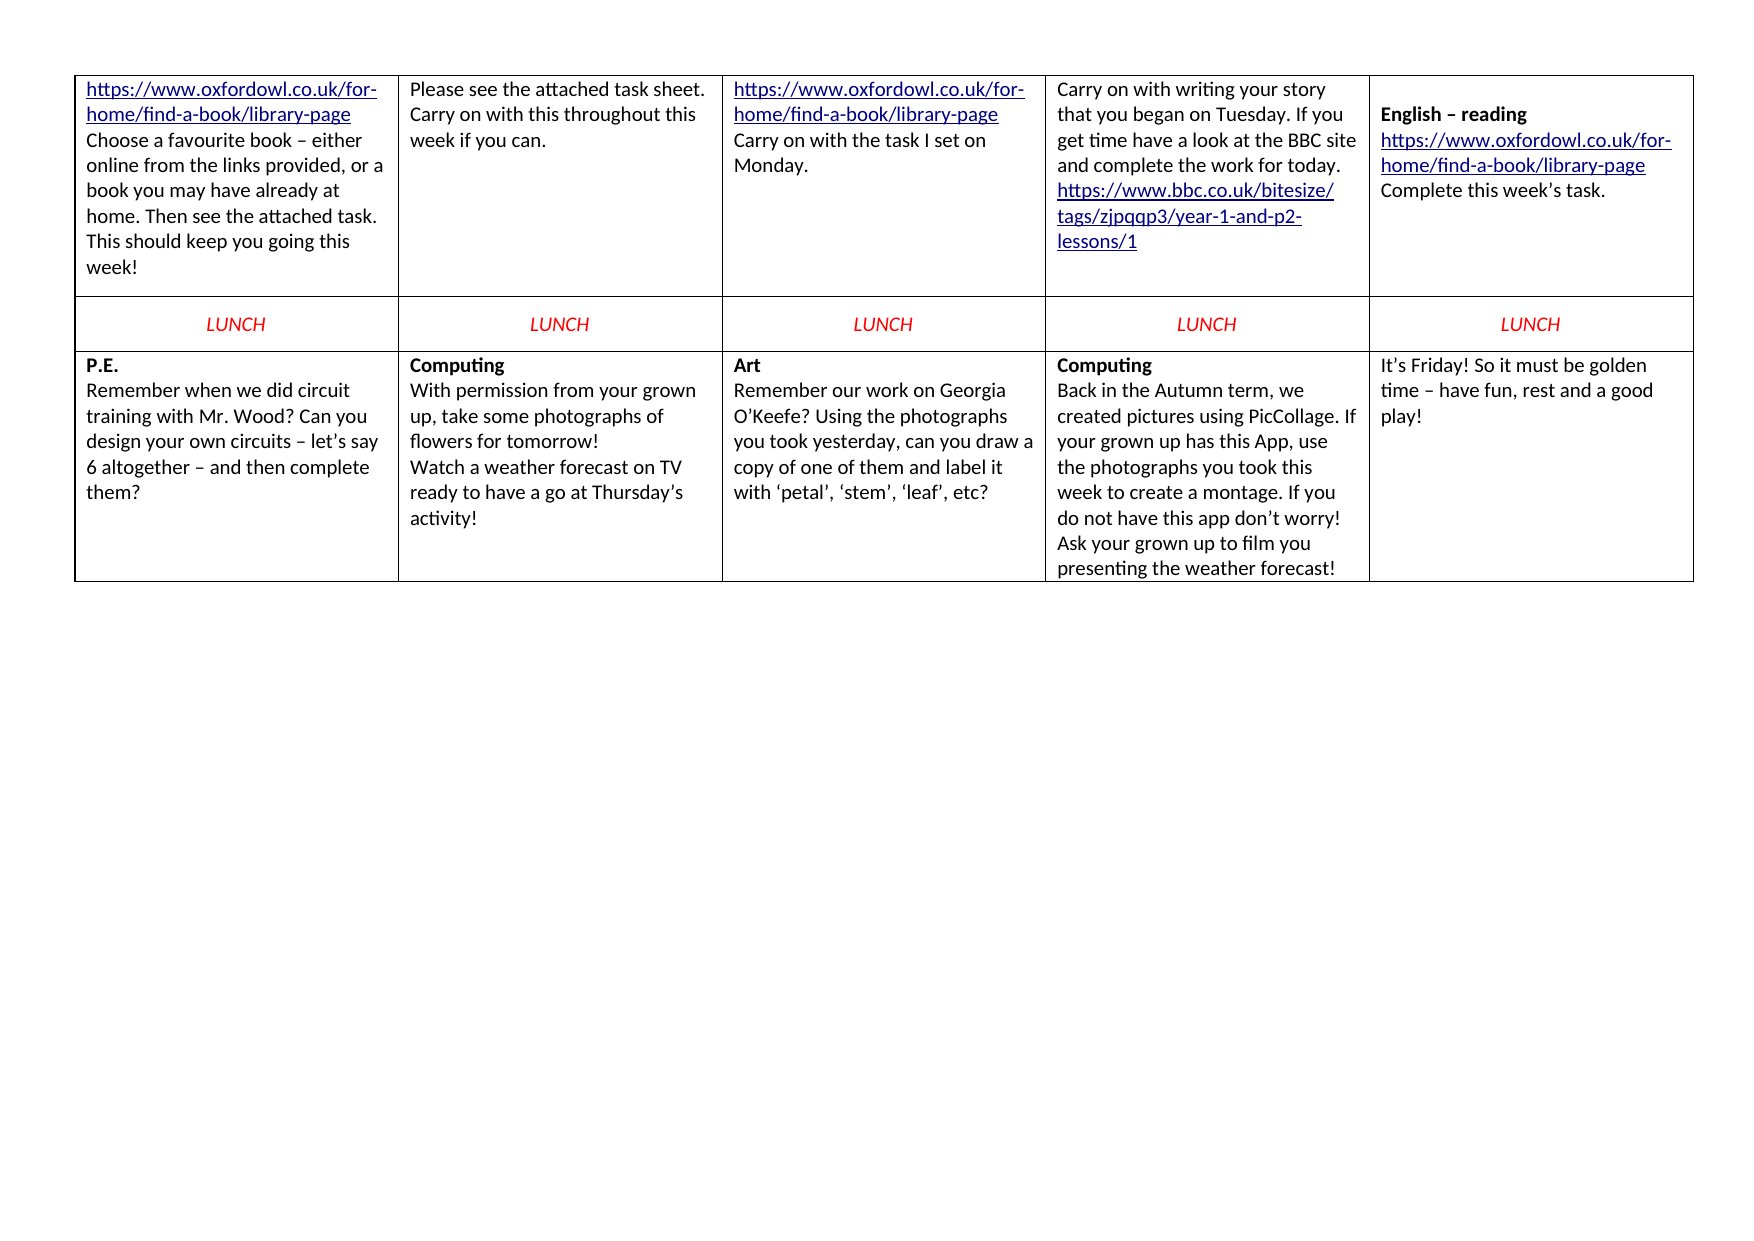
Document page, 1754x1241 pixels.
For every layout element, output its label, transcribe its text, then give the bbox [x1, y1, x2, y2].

table_cell Computing With permission from your grown up, take some photographs of flowers for tomorrow! Watch a weather forecast on TV ready to have a go at Thursday’s activity! [399, 352, 722, 581]
table_cell P.E. Remember when we did circuit training with Mr. Wood? Can you design your own circuits – let’s say 6 altogether – and then complete them? [76, 352, 398, 581]
table_cell https://www.oxfordowl.co.uk/for-home/find-a-book/library-page Choose a favourite book – either online from the links provided, or a book you may have already at home. Then see the attached task. This should keep you going this week! [76, 76, 398, 296]
table_cell English – reading https://www.oxfordowl.co.uk/for-home/find-a-book/library-page Complete this week’s task. [1370, 76, 1693, 296]
table_cell Art Remember our work on Georgia O’Keefe? Using the photographs you took yesterday, can you draw a copy of one of them and label it with ‘petal’, ‘stem’, ‘leaf’, etc? [723, 352, 1045, 581]
table_cell Carry on with writing your story that you began on Tuesday. If you get time have a look at the BBC site and complete the work for today. https://www.bbc.co.uk/bitesize/tags/zjpqqp3/year-1-and-p2-lessons/1 [1046, 76, 1369, 296]
table_cell Please see the attached task sheet. Carry on with this throughout this week if you can. [399, 76, 722, 296]
table_cell LUNCH [1046, 297, 1369, 351]
table_cell https://www.oxfordowl.co.uk/for-home/find-a-book/library-page Carry on with the task I set on Monday. [723, 76, 1045, 296]
table_cell Computing Back in the Autumn term, we created pictures using PicCollage. If your grown up has this App, use the photographs you took this week to create a montage. If you do not have this app don’t worry! Ask your grown up to film you presenting the weather forecast! [1046, 352, 1369, 581]
table_cell LUNCH [76, 297, 398, 351]
table_cell LUNCH [723, 297, 1045, 351]
table_cell It’s Friday! So it must be golden time – have fun, rest and a good play! [1370, 352, 1693, 581]
table_cell LUNCH [399, 297, 722, 351]
table_cell LUNCH [1370, 297, 1693, 351]
